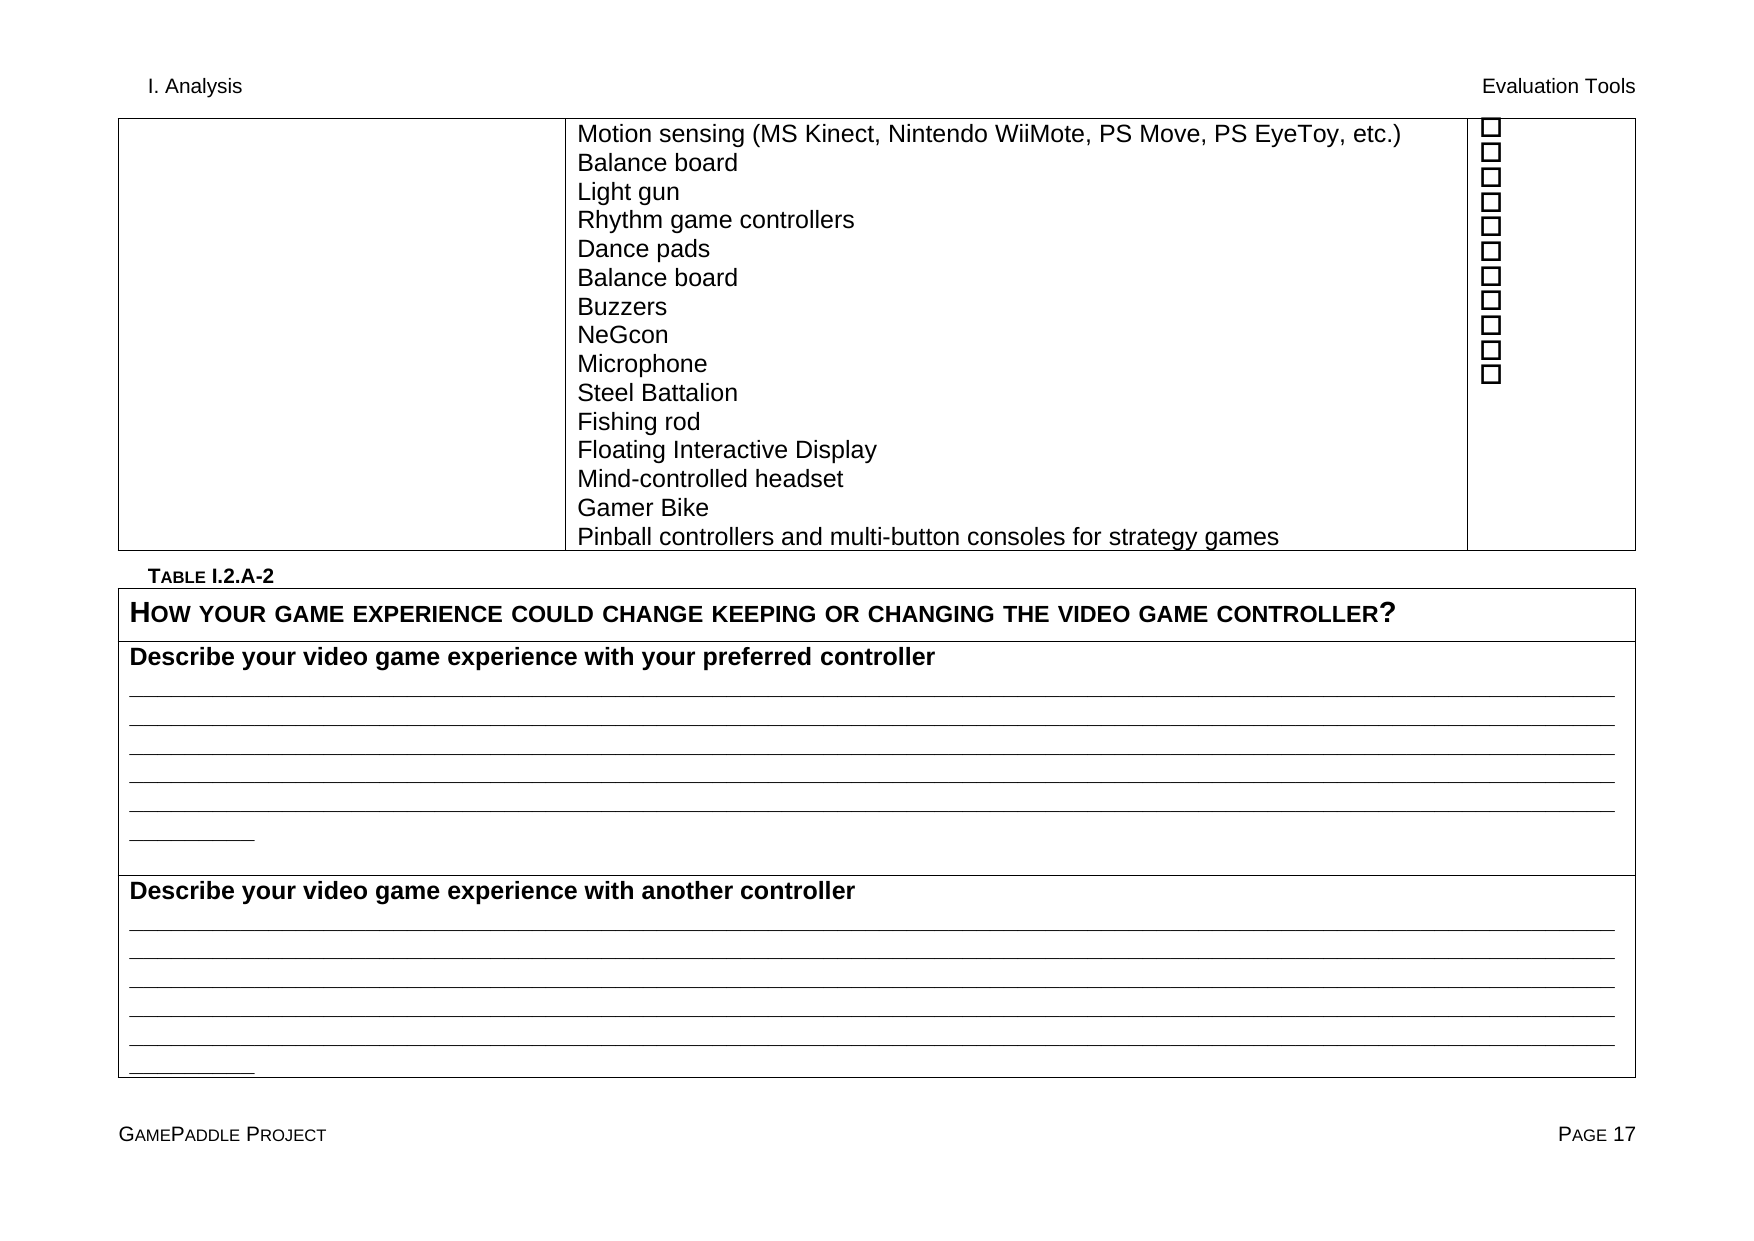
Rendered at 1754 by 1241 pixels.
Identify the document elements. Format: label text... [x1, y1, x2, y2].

table_header How your game experience could change keeping or changing the video game controller? [119, 589, 1635, 641]
text Table I.2.A-2 [148, 564, 1636, 588]
table_cell [119, 119, 565, 550]
table_cell Describe your video game experience with your preferred controller ________________________________________________________________________________________________________________________________________________________________________________________________________________________________________________________________________________________________________________________________________________________________________________________________________________________________________________________________________________________________________________________________________________________________ [119, 642, 1635, 875]
table_cell Motion sensing (MS Kinect, Nintendo WiiMote, PS Move, PS EyeToy, etc.) Balance board Light gun Rhythm game controllers Dance pads Balance board Buzzers NeGcon Microphone Steel Battalion Fishing rod Floating Interactive Display Mind-controlled headset Gamer Bike Pinball controllers and multi-button consoles for strategy games [566, 119, 1467, 550]
table_cell Describe your video game experience with another controller ________________________________________________________________________________________________________________________________________________________________________________________________________________________________________________________________________________________________________________________________________________________________________________________________________________________________________________________________________________________________________________________________________________________________ [119, 876, 1635, 1077]
table_cell            [1468, 119, 1635, 550]
